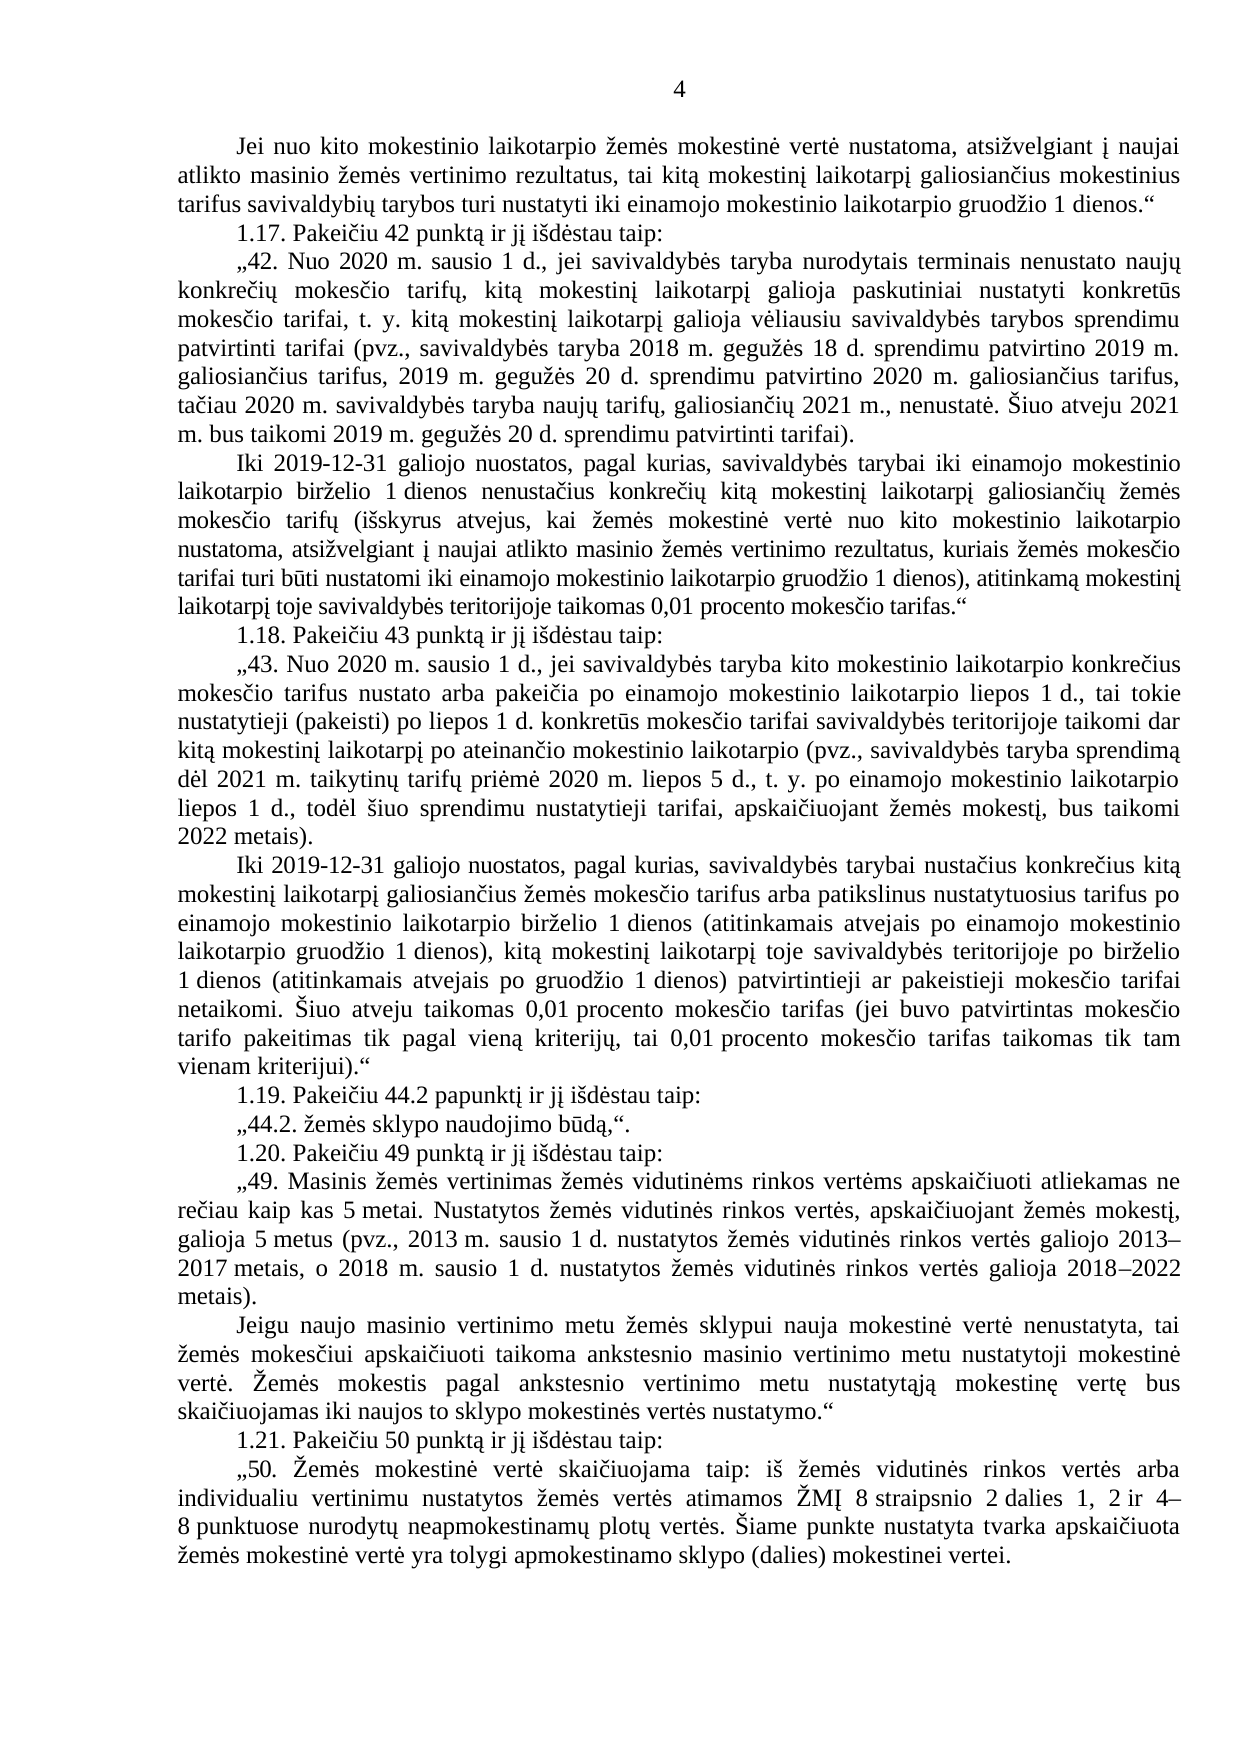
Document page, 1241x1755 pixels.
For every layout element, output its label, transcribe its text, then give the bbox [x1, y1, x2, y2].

text 1.21. Pakeičiu 50 punktą ir jį išdėstau taip: [177, 1425, 1196, 1454]
text „43. Nuo 2020 m. sausio 1 d., jei savivaldybės taryba kito mokestinio laikotarpio konkrečius mokesčio tarifus nustato arba pakeičia po einamojo mokestinio laikotarpio liepos 1 d., tai tokie nustatytieji (pakeisti) po liepos 1 d. konkretūs mokesčio tarifai savivaldybės teritorijoje taikomi dar kitą mokestinį laikotarpį po ateinančio mokestinio laikotarpio (pvz., savivaldybės taryba sprendimą dėl 2021 m. taikytinų tarifų priėmė 2020 m. liepos 5 d., t. y. po einamojo mokestinio laikotarpio liepos 1 d., todėl šiuo sprendimu nustatytieji tarifai, apskaičiuojant žemės mokestį, bus taikomi 2022 metais). [177, 649, 1181, 850]
text „42. Nuo 2020 m. sausio 1 d., jei savivaldybės taryba nurodytais terminais nenustato naujų konkrečių mokesčio tarifų, kitą mokestinį laikotarpį galioja paskutiniai nustatyti konkretūs mokesčio tarifai, t. y. kitą mokestinį laikotarpį galioja vėliausiu savivaldybės tarybos sprendimu patvirtinti tarifai (pvz., savivaldybės taryba 2018 m. gegužės 18 d. sprendimu patvirtino 2019 m. galiosiančius tarifus, 2019 m. gegužės 20 d. sprendimu patvirtino 2020 m. galiosiančius tarifus, tačiau 2020 m. savivaldybės taryba naujų tarifų, galiosiančių 2021 m., nenustatė. Šiuo atveju 2021 m. bus taikomi 2019 m. gegužės 20 d. sprendimu patvirtinti tarifai). [177, 246, 1181, 448]
text Jei nuo kito mokestinio laikotarpio žemės mokestinė vertė nustatoma, atsižvelgiant į naujai atlikto masinio žemės vertinimo rezultatus, tai kitą mokestinį laikotarpį galiosiančius mokestinius tarifus savivaldybių tarybos turi nustatyti iki einamojo mokestinio laikotarpio gruodžio 1 dienos.“ [177, 131, 1181, 218]
text „50. Žemės mokestinė vertė skaičiuojama taip: iš žemės vidutinės rinkos vertės arba individualiu vertinimu nustatytos žemės vertės atimamos ŽMĮ 8 straipsnio 2 dalies 1, 2 ir 4–8 punktuose nurodytų neapmokestinamų plotų vertės. Šiame punkte nustatyta tvarka apskaičiuota žemės mokestinė vertė yra tolygi apmokestinamo sklypo (dalies) mokestinei vertei. [177, 1454, 1181, 1569]
text Iki 2019-12-31 galiojo nuostatos, pagal kurias, savivaldybės tarybai iki einamojo mokestinio laikotarpio birželio 1 dienos nenustačius konkrečių kitą mokestinį laikotarpį galiosiančių žemės mokesčio tarifų (išskyrus atvejus, kai žemės mokestinė vertė nuo kito mokestinio laikotarpio nustatoma, atsižvelgiant į naujai atlikto masinio žemės vertinimo rezultatus, kuriais žemės mokesčio tarifai turi būti nustatomi iki einamojo mokestinio laikotarpio gruodžio 1 dienos), atitinkamą mokestinį laikotarpį toje savivaldybės teritorijoje taikomas 0,01 procento mokesčio tarifas.“ [177, 448, 1181, 620]
text 1.19. Pakeičiu 44.2 papunktį ir jį išdėstau taip: [177, 1080, 1196, 1109]
text „49. Masinis žemės vertinimas žemės vidutinėms rinkos vertėms apskaičiuoti atliekamas ne rečiau kaip kas 5 metai. Nustatytos žemės vidutinės rinkos vertės, apskaičiuojant žemės mokestį, galioja 5 metus (pvz., 2013 m. sausio 1 d. nustatytos žemės vidutinės rinkos vertės galiojo 2013–2017 metais, o 2018 m. sausio 1 d. nustatytos žemės vidutinės rinkos vertės galioja 2018–2022 metais). [177, 1166, 1181, 1310]
text 1.18. Pakeičiu 43 punktą ir jį išdėstau taip: [177, 620, 1196, 649]
text Jeigu naujo masinio vertinimo metu žemės sklypui nauja mokestinė vertė nenustatyta, tai žemės mokesčiui apskaičiuoti taikoma ankstesnio masinio vertinimo metu nustatytoji mokestinė vertė. Žemės mokestis pagal ankstesnio vertinimo metu nustatytąją mokestinę vertę bus skaičiuojamas iki naujos to sklypo mokestinės vertės nustatymo.“ [177, 1310, 1181, 1425]
text 1.20. Pakeičiu 49 punktą ir jį išdėstau taip: [177, 1138, 1196, 1166]
text Iki 2019-12-31 galiojo nuostatos, pagal kurias, savivaldybės tarybai nustačius konkrečius kitą mokestinį laikotarpį galiosiančius žemės mokesčio tarifus arba patikslinus nustatytuosius tarifus po einamojo mokestinio laikotarpio birželio 1 dienos (atitinkamais atvejais po einamojo mokestinio laikotarpio gruodžio 1 dienos), kitą mokestinį laikotarpį toje savivaldybės teritorijoje po birželio 1 dienos (atitinkamais atvejais po gruodžio 1 dienos) patvirtintieji ar pakeistieji mokesčio tarifai netaikomi. Šiuo atveju taikomas 0,01 procento mokesčio tarifas (jei buvo patvirtintas mokesčio tarifo pakeitimas tik pagal vieną kriterijų, tai 0,01 procento mokesčio tarifas taikomas tik tam vienam kriterijui).“ [177, 850, 1181, 1080]
text „44.2. žemės sklypo naudojimo būdą,“. [177, 1109, 1196, 1138]
text 1.17. Pakeičiu 42 punktą ir jį išdėstau taip: [177, 218, 1196, 246]
